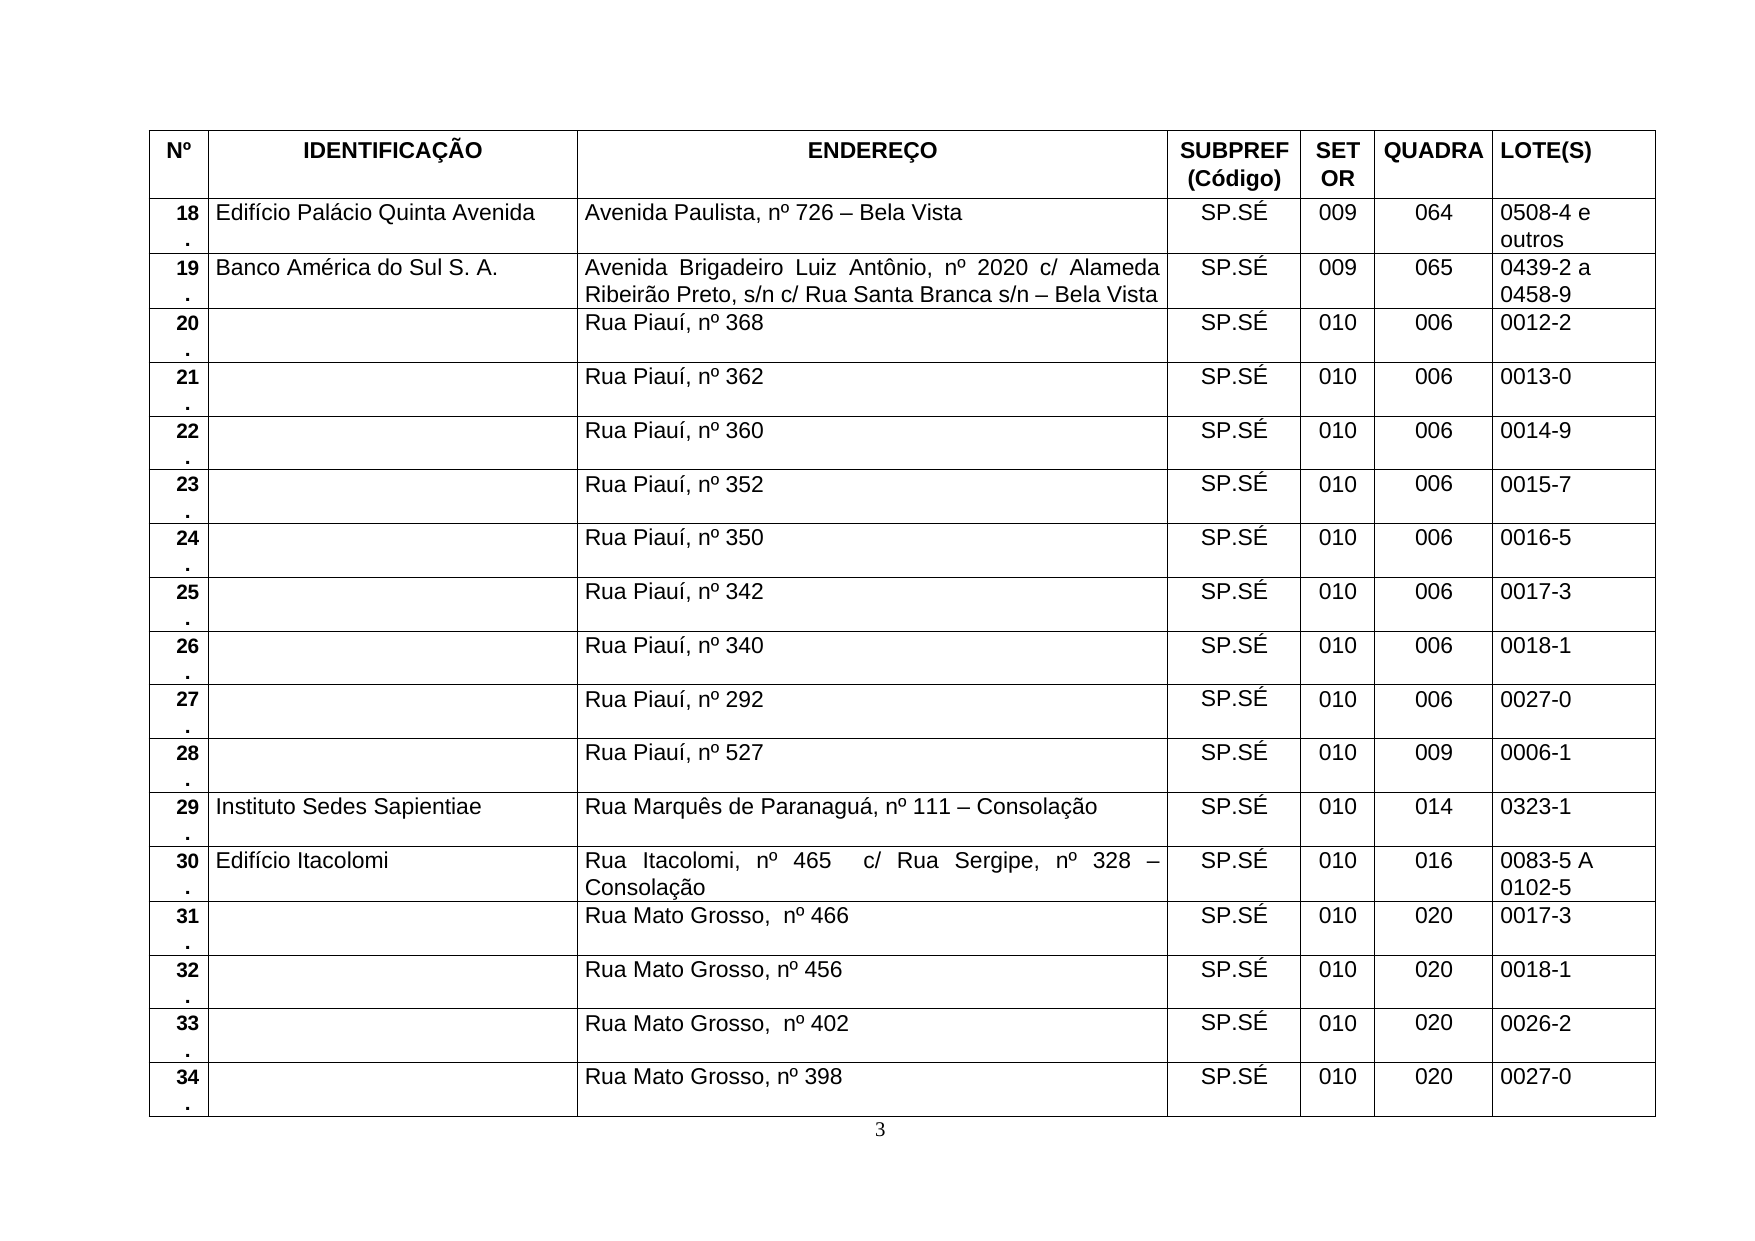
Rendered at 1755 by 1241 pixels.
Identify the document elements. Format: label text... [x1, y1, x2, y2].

table_cell SP.SÉ [1168, 1063, 1300, 1116]
table_cell SP.SÉ [1168, 578, 1300, 631]
table_cell 0017-3 [1493, 902, 1655, 954]
table_cell 0014-9 [1493, 417, 1655, 469]
table_cell [209, 363, 577, 416]
table_cell [150, 470, 208, 523]
table_cell Rua Mato Grosso, nº 402 [578, 1009, 1167, 1062]
table_cell [209, 524, 577, 577]
table_cell 010 [1301, 793, 1374, 846]
table_cell [150, 309, 208, 362]
table_cell [150, 739, 208, 792]
table_cell [150, 254, 208, 308]
table_cell 0027-0 [1493, 1063, 1655, 1116]
table_cell [209, 739, 577, 792]
table_cell [209, 309, 577, 362]
table_cell SP.SÉ [1168, 956, 1300, 1008]
table_cell 010 [1301, 739, 1374, 792]
table_cell 010 [1301, 1063, 1374, 1116]
table_cell 006 [1375, 470, 1492, 523]
table_header QUADRA [1375, 131, 1492, 198]
table_cell 0027-0 [1493, 685, 1655, 738]
table_cell [150, 847, 208, 901]
table_cell Rua Mato Grosso, nº 398 [578, 1063, 1167, 1116]
table_header SUBPREF (Código) [1168, 131, 1300, 198]
table_header Nº [150, 131, 208, 198]
table_cell Rua Piauí, nº 362 [578, 363, 1167, 416]
table_cell SP.SÉ [1168, 1009, 1300, 1062]
table_cell 010 [1301, 470, 1374, 523]
table_cell Rua Mato Grosso, nº 456 [578, 956, 1167, 1008]
table_cell [150, 1009, 208, 1062]
table_cell SP.SÉ [1168, 524, 1300, 577]
table_cell Rua Piauí, nº 350 [578, 524, 1167, 577]
table_cell 0016-5 [1493, 524, 1655, 577]
table_cell 010 [1301, 685, 1374, 738]
table_cell SP.SÉ [1168, 199, 1300, 253]
table_cell Rua Piauí, nº 360 [578, 417, 1167, 469]
table_cell SP.SÉ [1168, 685, 1300, 738]
table_cell 0015-7 [1493, 470, 1655, 523]
table_cell [150, 902, 208, 954]
table_header ENDEREÇO [578, 131, 1167, 198]
table_cell 0439-2 a 0458-9 [1493, 254, 1655, 308]
table_cell 006 [1375, 363, 1492, 416]
table_cell [209, 956, 577, 1008]
table_cell 010 [1301, 309, 1374, 362]
table_cell [150, 524, 208, 577]
table_cell SP.SÉ [1168, 632, 1300, 684]
table_cell 0083-5 A 0102-5 [1493, 847, 1655, 901]
table_cell 006 [1375, 524, 1492, 577]
table_cell 010 [1301, 578, 1374, 631]
table_cell 0013-0 [1493, 363, 1655, 416]
table_cell 010 [1301, 1009, 1374, 1062]
table_cell Avenida Paulista, nº 726 – Bela Vista [578, 199, 1167, 253]
table_cell 006 [1375, 685, 1492, 738]
table_cell SP.SÉ [1168, 309, 1300, 362]
table_cell SP.SÉ [1168, 470, 1300, 523]
table_cell 020 [1375, 956, 1492, 1008]
table_cell Rua Piauí, nº 368 [578, 309, 1167, 362]
table_cell Edifício Itacolomi [209, 847, 577, 901]
table_cell Rua Piauí, nº 352 [578, 470, 1167, 523]
table_cell Rua Piauí, nº 340 [578, 632, 1167, 684]
table_cell SP.SÉ [1168, 847, 1300, 901]
table_cell [209, 417, 577, 469]
table_cell 020 [1375, 1009, 1492, 1062]
table_cell 010 [1301, 847, 1374, 901]
table_cell 006 [1375, 309, 1492, 362]
table_cell Rua Mato Grosso, nº 466 [578, 902, 1167, 954]
table_cell [209, 470, 577, 523]
table_cell 010 [1301, 417, 1374, 469]
table_cell 009 [1375, 739, 1492, 792]
table_cell [150, 363, 208, 416]
table_cell Rua Itacolomi, nº 465 c/ Rua Sergipe, nº 328 – Consolação [578, 847, 1167, 901]
table_cell SP.SÉ [1168, 254, 1300, 308]
table_header SETOR [1301, 131, 1374, 198]
table_cell 0012-2 [1493, 309, 1655, 362]
table_cell [150, 417, 208, 469]
table_cell SP.SÉ [1168, 363, 1300, 416]
table_cell [150, 956, 208, 1008]
table_cell Banco América do Sul S. A. [209, 254, 577, 308]
table_cell 020 [1375, 1063, 1492, 1116]
table_cell 010 [1301, 632, 1374, 684]
table_cell 010 [1301, 524, 1374, 577]
table_cell 0323-1 [1493, 793, 1655, 846]
table_cell [150, 199, 208, 253]
table_cell 064 [1375, 199, 1492, 253]
table_cell [209, 1063, 577, 1116]
table_cell [150, 1063, 208, 1116]
table_cell [209, 902, 577, 954]
table_cell [209, 578, 577, 631]
table_cell Rua Piauí, nº 342 [578, 578, 1167, 631]
table_cell [150, 578, 208, 631]
table_cell SP.SÉ [1168, 739, 1300, 792]
table_header IDENTIFICAÇÃO [209, 131, 577, 198]
table_cell [209, 685, 577, 738]
table_cell 0026-2 [1493, 1009, 1655, 1062]
table_cell Avenida Brigadeiro Luiz Antônio, nº 2020 c/ Alameda Ribeirão Preto, s/n c/ Rua Santa Branca s/n – Bela Vista [578, 254, 1167, 308]
table_cell 010 [1301, 902, 1374, 954]
table_cell SP.SÉ [1168, 902, 1300, 954]
table_cell 020 [1375, 902, 1492, 954]
table_cell Rua Piauí, nº 527 [578, 739, 1167, 792]
table_cell 0018-1 [1493, 632, 1655, 684]
table_cell Edifício Palácio Quinta Avenida [209, 199, 577, 253]
table_cell 009 [1301, 199, 1374, 253]
table_cell [150, 632, 208, 684]
table_cell SP.SÉ [1168, 417, 1300, 469]
table_cell 010 [1301, 363, 1374, 416]
table_cell SP.SÉ [1168, 793, 1300, 846]
table_cell 006 [1375, 578, 1492, 631]
table_cell [209, 632, 577, 684]
table_cell 014 [1375, 793, 1492, 846]
table_cell 016 [1375, 847, 1492, 901]
table_cell [150, 793, 208, 846]
table_cell 006 [1375, 632, 1492, 684]
table_cell 0017-3 [1493, 578, 1655, 631]
table_cell 0018-1 [1493, 956, 1655, 1008]
table_cell 0508-4 e outros [1493, 199, 1655, 253]
table_cell 0006-1 [1493, 739, 1655, 792]
table_cell 006 [1375, 417, 1492, 469]
table_header LOTE(S) [1493, 131, 1655, 198]
table_cell Rua Piauí, nº 292 [578, 685, 1167, 738]
table_cell Rua Marquês de Paranaguá, nº 111 – Consolação [578, 793, 1167, 846]
table_cell [209, 1009, 577, 1062]
table_cell 009 [1301, 254, 1374, 308]
table_cell [150, 685, 208, 738]
table_cell Instituto Sedes Sapientiae [209, 793, 577, 846]
table_cell 065 [1375, 254, 1492, 308]
table_cell 010 [1301, 956, 1374, 1008]
